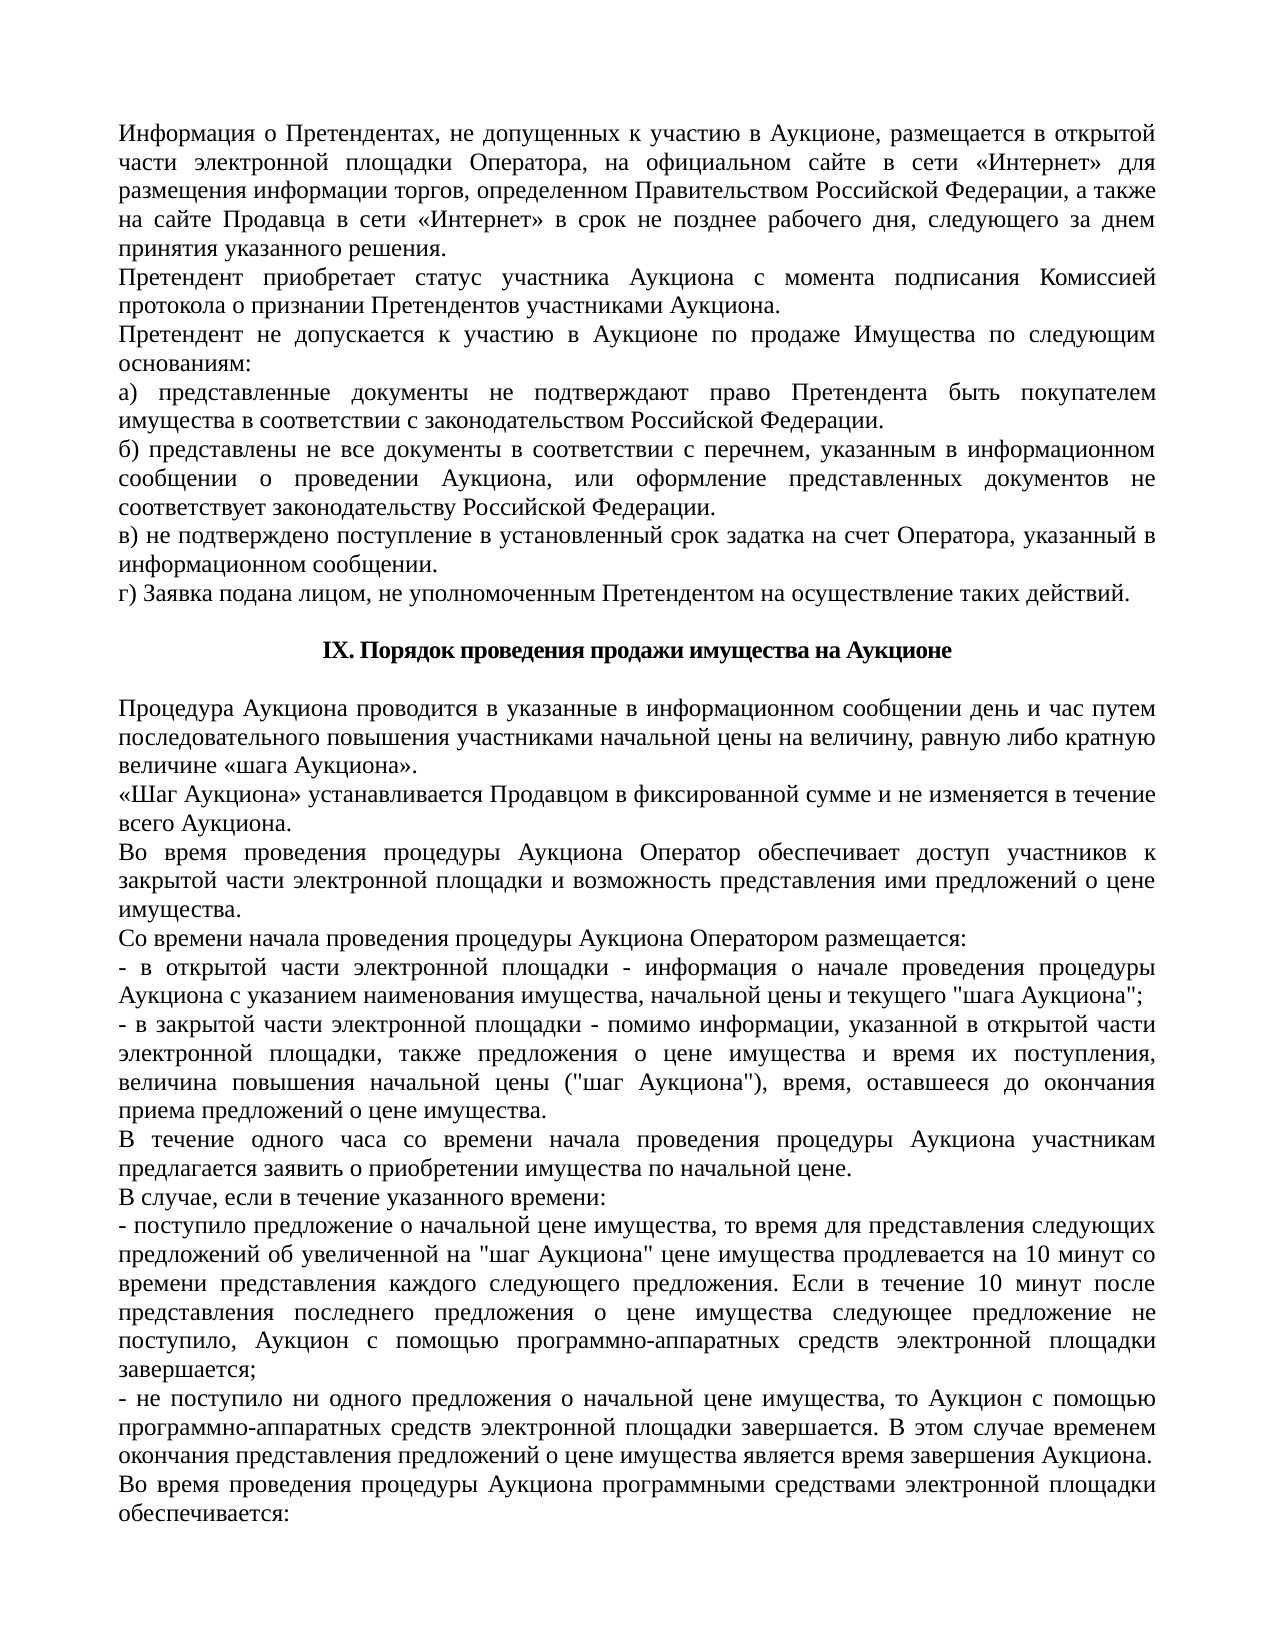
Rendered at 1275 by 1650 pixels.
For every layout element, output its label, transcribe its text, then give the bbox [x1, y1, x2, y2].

text г) Заявка подана лицом, не уполномоченным Претендентом на осуществление таких действий. [118, 578, 1157, 607]
text - в закрытой части электронной площадки - помимо информации, указанной в открытой части электронной площадки, также предложения о цене имущества и время их поступления, величина повышения начальной цены ("шаг Аукциона"), время, оставшееся до окончания приема предложений о цене имущества. [118, 1009, 1157, 1124]
text «Шаг Аукциона» устанавливается Продавцом в фиксированной сумме и не изменяется в течение всего Аукциона. [118, 779, 1157, 837]
text в) не подтверждено поступление в установленный срок задатка на счет Оператора, указанный в информационном сообщении. [118, 521, 1157, 578]
text - поступило предложение о начальной цене имущества, то время для представления следующих предложений об увеличенной на "шаг Аукциона" цене имущества продлевается на 10 минут со времени представления каждого следующего предложения. Если в течение 10 минут после представления последнего предложения о цене имущества следующее предложение не поступило, Аукцион с помощью программно-аппаратных средств электронной площадки завершается; [118, 1211, 1157, 1383]
text Претендент не допускается к участию в Аукционе по продаже Имущества по следующим основаниям: [118, 319, 1157, 377]
text Претендент приобретает статус участника Аукциона с момента подписания Комиссией протокола о признании Претендентов участниками Аукциона. [118, 262, 1157, 319]
text В случае, если в течение указанного времени: [118, 1182, 1157, 1211]
text IX. Порядок проведения продажи имущества на Аукционе [118, 636, 1157, 664]
text - не поступило ни одного предложения о начальной цене имущества, то Аукцион с помощью программно-аппаратных средств электронной площадки завершается. В этом случае временем окончания представления предложений о цене имущества является время завершения Аукциона. [118, 1383, 1157, 1469]
text Во время проведения процедуры Аукциона Оператор обеспечивает доступ участников к закрытой части электронной площадки и возможность представления ими предложений о цене имущества. [118, 837, 1157, 923]
text Процедура Аукциона проводится в указанные в информационном сообщении день и час путем последовательного повышения участниками начальной цены на величину, равную либо кратную величине «шага Аукциона». [118, 693, 1157, 779]
text а) представленные документы не подтверждают право Претендента быть покупателем имущества в соответствии с законодательством Российской Федерации. [118, 377, 1157, 434]
text В течение одного часа со времени начала проведения процедуры Аукциона участникам предлагается заявить о приобретении имущества по начальной цене. [118, 1124, 1157, 1182]
text б) представлены не все документы в соответствии с перечнем, указанным в информационном сообщении о проведении Аукциона, или оформление представленных документов не соответствует законодательству Российской Федерации. [118, 434, 1157, 521]
text Во время проведения процедуры Аукциона программными средствами электронной площадки обеспечивается: [118, 1469, 1157, 1527]
text Со времени начала проведения процедуры Аукциона Оператором размещается: [118, 923, 1157, 952]
text - в открытой части электронной площадки - информация о начале проведения процедуры Аукциона с указанием наименования имущества, начальной цены и текущего "шага Аукциона"; [118, 952, 1157, 1009]
text Информация о Претендентах, не допущенных к участию в Аукционе, размещается в открытой части электронной площадки Оператора, на официальном сайте в сети «Интернет» для размещения информации торгов, определенном Правительством Российской Федерации, а также на сайте Продавца в сети «Интернет» в срок не позднее рабочего дня, следующего за днем принятия указанного решения. [118, 118, 1157, 262]
